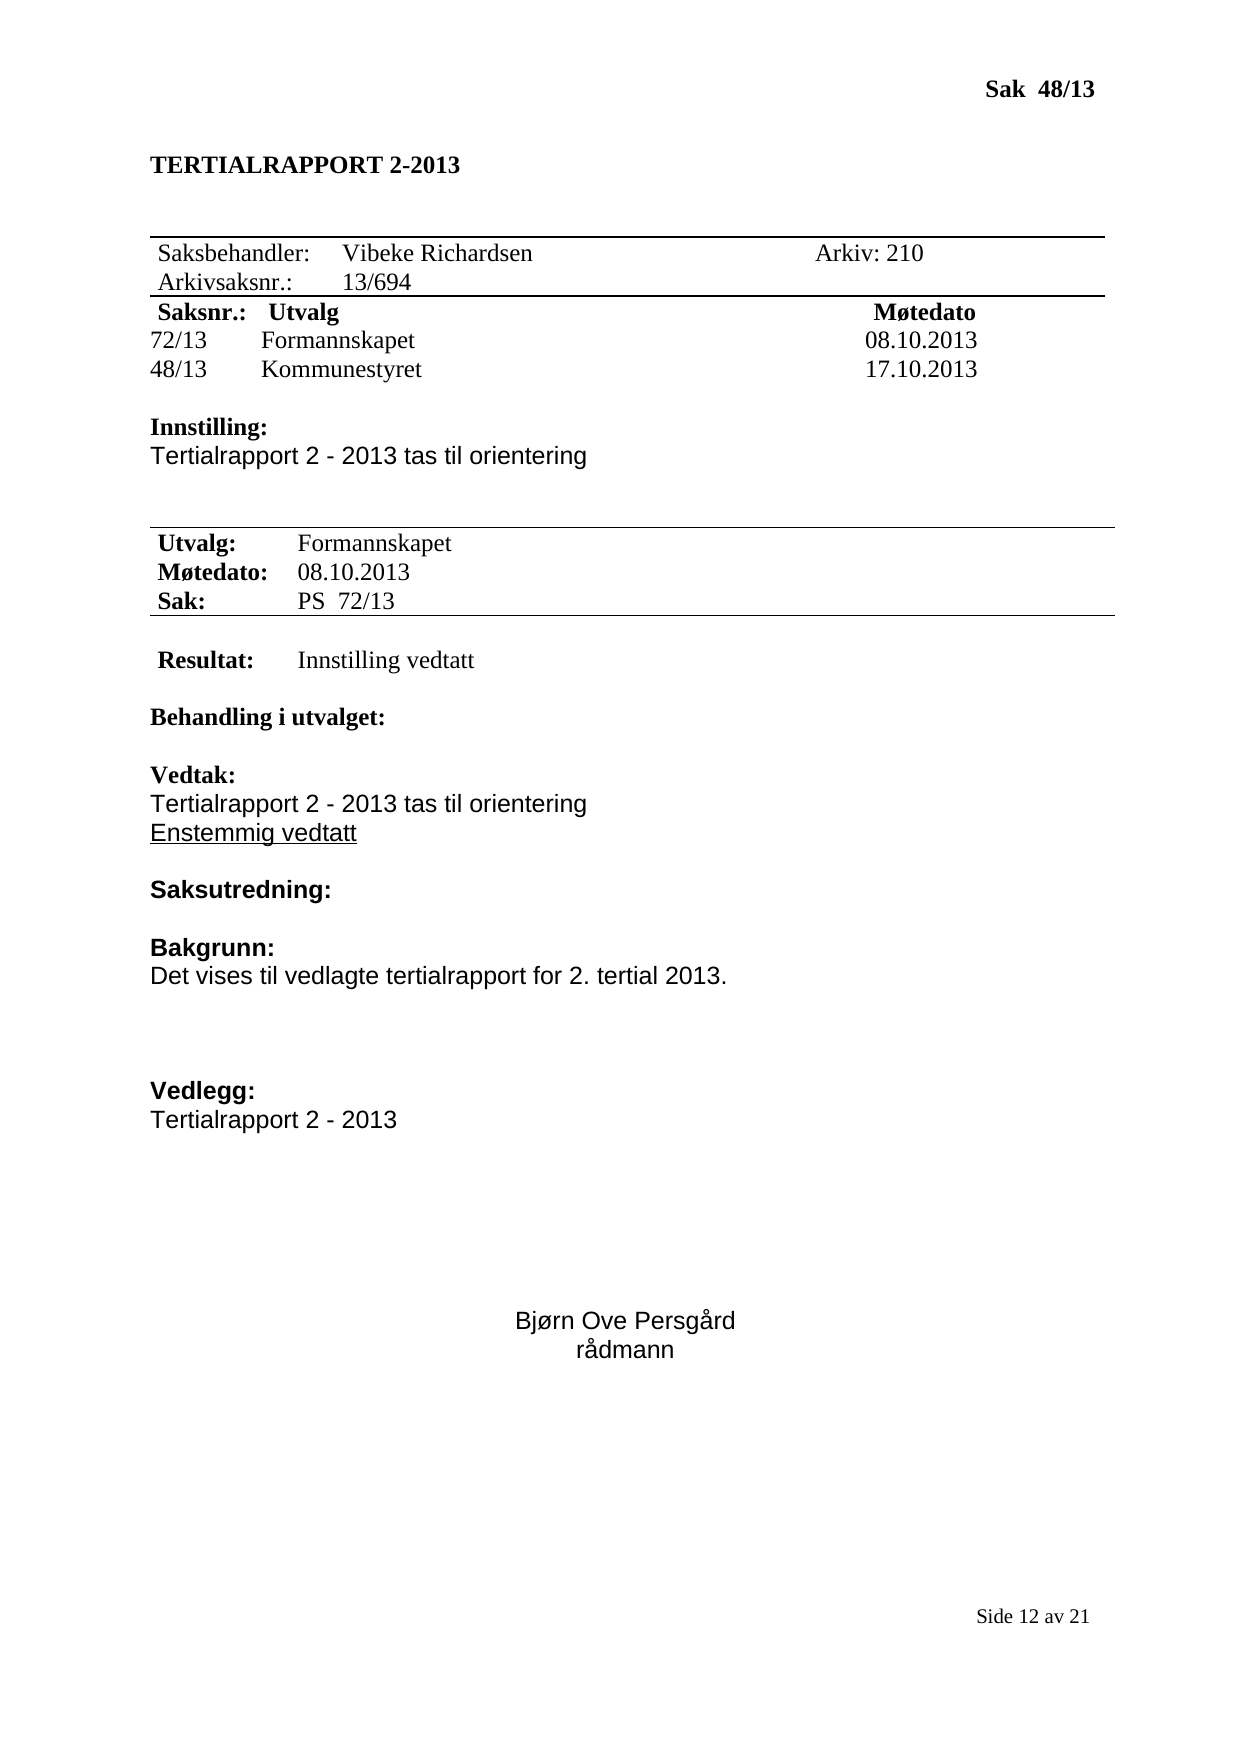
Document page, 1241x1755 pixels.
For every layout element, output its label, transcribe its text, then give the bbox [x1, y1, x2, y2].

table_header [1105, 236, 1115, 267]
table_cell [808, 267, 1104, 295]
text Tertialrapport 2 - 2013 tas til orientering [150, 789, 1100, 817]
table_header Vibeke Richardsen [335, 238, 807, 267]
text Vedlegg: [150, 1076, 1100, 1105]
table_cell Saksnr.: [150, 297, 261, 326]
text Bjørn Ove Persgård [150, 1306, 1100, 1335]
text Tertialrapport 2 - 2013 [150, 1105, 1100, 1134]
text 48/13 Kommunestyret 17.10.2013 [150, 354, 1100, 383]
text Tertialrapport 2 - 2013 tas til orientering [150, 441, 1100, 469]
table_cell [150, 616, 290, 645]
text rådmann [150, 1335, 1100, 1364]
table_cell [576, 267, 807, 295]
text Enstemmig vedtatt [150, 817, 1100, 846]
text Saksutredning: [150, 875, 1100, 904]
text 72/13 Formannskapet 08.10.2013 [150, 326, 1100, 354]
table_cell Innstilling vedtatt [290, 645, 1115, 674]
table_cell [290, 616, 1115, 645]
table_header Formannskapet [290, 528, 1115, 557]
text Behandling i utvalget: [150, 702, 1100, 731]
table_cell [1105, 267, 1115, 295]
table_header Utvalg: [150, 528, 290, 557]
table_cell 08.10.2013 [290, 557, 1115, 586]
table_cell Møtedato: [150, 557, 290, 586]
text Bakgrunn: [150, 932, 1100, 961]
table_cell Arkivsaksnr.: [150, 267, 334, 295]
text TERTIALRAPPORT 2-2013 [150, 150, 1100, 179]
table_cell PS 72/13 [290, 586, 1115, 615]
text Det vises til vedlagte tertialrapport for 2. tertial 2013. [150, 961, 1100, 990]
table_cell Utvalg [261, 297, 866, 326]
text Vedtak: [150, 760, 1100, 789]
table_cell Resultat: [150, 645, 290, 674]
table_cell Møtedato [866, 295, 1115, 326]
text Innstilling: [150, 412, 1100, 441]
table_cell Sak: [150, 586, 290, 615]
table_header Arkiv: 210 [808, 238, 1104, 267]
table_cell 13/694 [335, 267, 576, 295]
table_header Saksbehandler: [150, 238, 334, 267]
